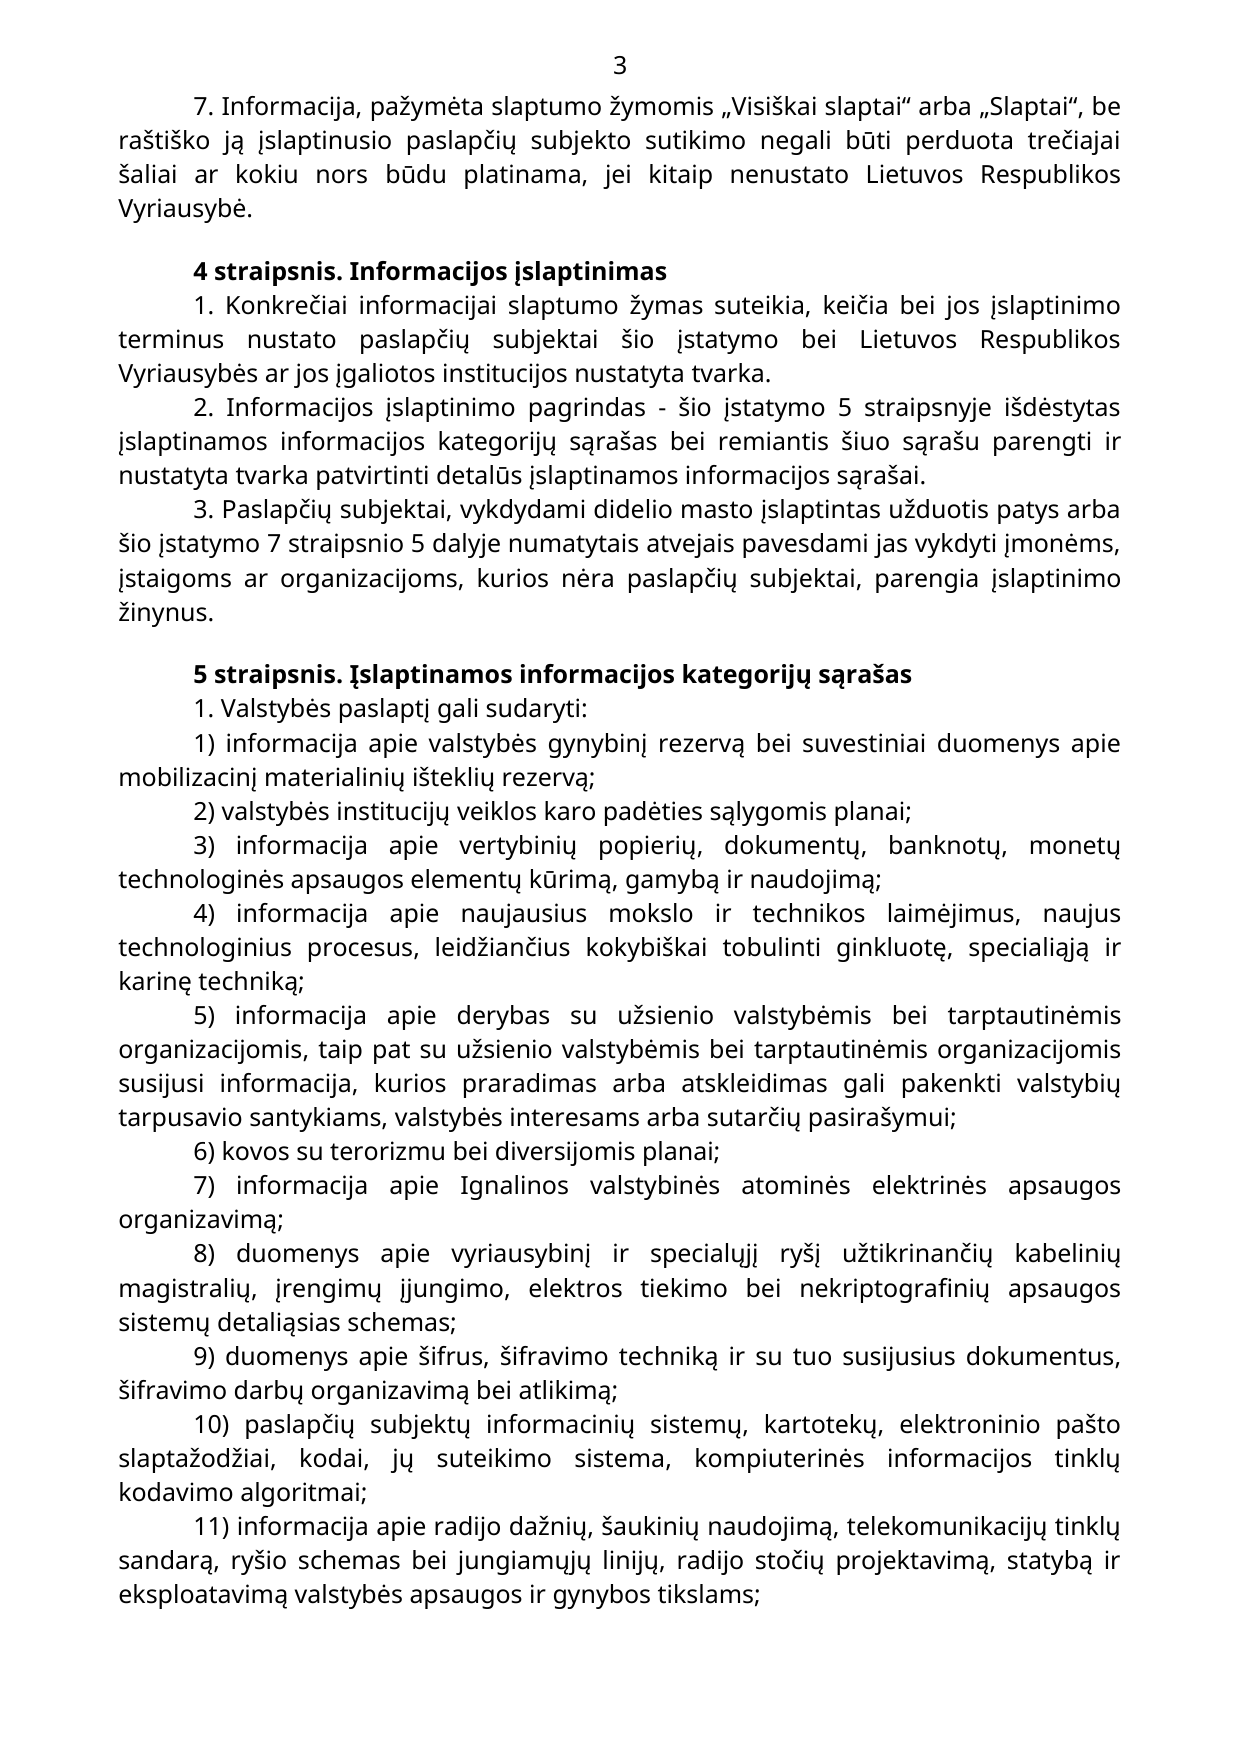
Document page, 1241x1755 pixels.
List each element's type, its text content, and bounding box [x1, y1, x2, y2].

text 7) informacija apie Ignalinos valstybinės atominės elektrinės apsaugos organizavimą; [118, 1168, 1122, 1236]
text 4 straipsnis. Informacijos įslaptinimas [118, 254, 1122, 288]
text 7. Informacija, pažymėta slaptumo žymomis „Visiškai slaptai“ arba „Slaptai“, be raštiško ją įslaptinusio paslapčių subjekto sutikimo negali būti perduota trečiajai šaliai ar kokiu nors būdu platinama, jei kitaip nenustato Lietuvos Respublikos Vyriausybė. [118, 89, 1122, 225]
text 5 straipsnis. Įslaptinamos informacijos kategorijų sąrašas [118, 657, 1122, 691]
text 2) valstybės institucijų veiklos karo padėties sąlygomis planai; [118, 793, 1122, 827]
text 6) kovos su terorizmu bei diversijomis planai; [118, 1134, 1122, 1168]
text 3. Paslapčių subjektai, vykdydami didelio masto įslaptintas užduotis patys arba šio įstatymo 7 straipsnio 5 dalyje numatytais atvejais pavesdami jas vykdyti įmonėms, įstaigoms ar organizacijoms, kurios nėra paslapčių subjektai, parengia įslaptinimo žinynus. [118, 492, 1122, 628]
text 3) informacija apie vertybinių popierių, dokumentų, banknotų, monetų technologinės apsaugos elementų kūrimą, gamybą ir naudojimą; [118, 827, 1122, 896]
text 1. Valstybės paslaptį gali sudaryti: [118, 691, 1122, 725]
text 5) informacija apie derybas su užsienio valstybėmis bei tarptautinėmis organizacijomis, taip pat su užsienio valstybėmis bei tarptautinėmis organizacijomis susijusi informacija, kurios praradimas arba atskleidimas gali pakenkti valstybių tarpusavio santykiams, valstybės interesams arba sutarčių pasirašymui; [118, 998, 1122, 1134]
text 11) informacija apie radijo dažnių, šaukinių naudojimą, telekomunikacijų tinklų sandarą, ryšio schemas bei jungiamųjų linijų, radijo stočių projektavimą, statybą ir eksploatavimą valstybės apsaugos ir gynybos tikslams; [118, 1509, 1122, 1611]
text 1. Konkrečiai informacijai slaptumo žymas suteikia, keičia bei jos įslaptinimo terminus nustato paslapčių subjektai šio įstatymo bei Lietuvos Respublikos Vyriausybės ar jos įgaliotos institucijos nustatyta tvarka. [118, 288, 1122, 390]
text 8) duomenys apie vyriausybinį ir specialųjį ryšį užtikrinančių kabelinių magistralių, įrengimų įjungimo, elektros tiekimo bei nekriptografinių apsaugos sistemų detaliąsias schemas; [118, 1236, 1122, 1338]
text 2. Informacijos įslaptinimo pagrindas - šio įstatymo 5 straipsnyje išdėstytas įslaptinamos informacijos kategorijų sąrašas bei remiantis šiuo sąrašu parengti ir nustatyta tvarka patvirtinti detalūs įslaptinamos informacijos sąrašai. [118, 390, 1122, 492]
text 9) duomenys apie šifrus, šifravimo techniką ir su tuo susijusius dokumentus, šifravimo darbų organizavimą bei atlikimą; [118, 1338, 1122, 1406]
text 10) paslapčių subjektų informacinių sistemų, kartotekų, elektroninio pašto slaptažodžiai, kodai, jų suteikimo sistema, kompiuterinės informacijos tinklų kodavimo algoritmai; [118, 1406, 1122, 1509]
text 4) informacija apie naujausius mokslo ir technikos laimėjimus, naujus technologinius procesus, leidžiančius kokybiškai tobulinti ginkluotę, specialiąją ir karinę techniką; [118, 896, 1122, 998]
text 1) informacija apie valstybės gynybinį rezervą bei suvestiniai duomenys apie mobilizacinį materialinių išteklių rezervą; [118, 725, 1122, 793]
